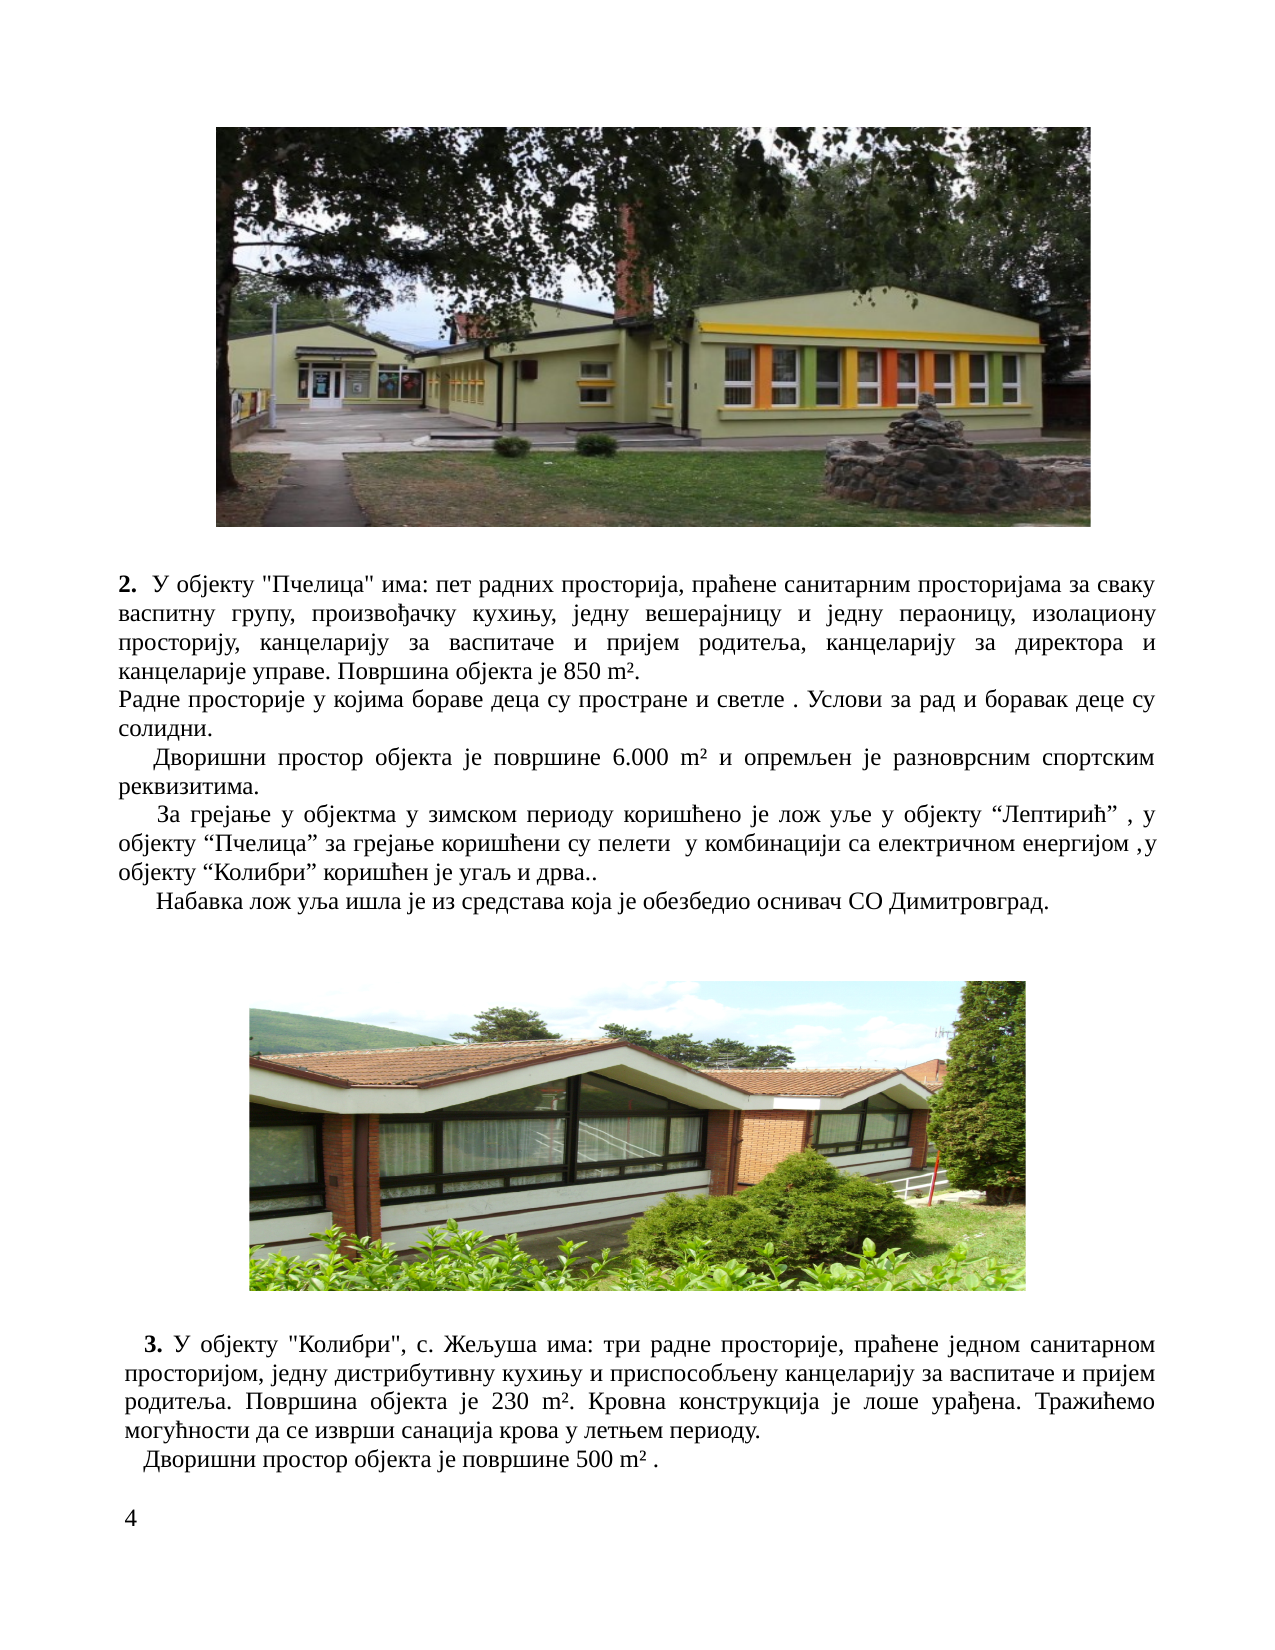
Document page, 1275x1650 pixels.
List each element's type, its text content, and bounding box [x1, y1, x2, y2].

text 2. У објекту "Пчелица" има: пет радних просторија, праћене санитарним просторијама за сваку васпитну групу, произвођачку кухињу, једну вешерајницу и једну пераоницу, изолациону просторију, канцеларију за васпитаче и пријем родитеља, канцеларију за директора и канцеларије управе. Површина објекта је 850 m². [118, 569, 1157, 684]
text Дворишни простор објекта је површине 6.000 m² и опремљен је разноврсним спортским реквизитима. [118, 742, 1157, 799]
text Дворишни простор објекта је површине 500 m² . [118, 1444, 1157, 1473]
text Радне просторије у којима бораве деца су простране и светле . Услови за рад и боравак деце су солидни. [118, 684, 1157, 742]
text 3. У објекту "Колибри", с. Жељуша има: три радне просторије, праћене једном санитарном просторијом, једну дистрибутивну кухињу и приспособљену канцеларију за васпитаче и пријем родитеља. Површина објекта је 230 m². Кровна конструкција је лоше урађена. Тражићемо могућности да се изврши санација крова у летњем периоду. [124, 1329, 1157, 1444]
text За грејање у објектма у зимском периоду коришћено је лож уље у објекту “Лептирић” , у објекту “Пчелица” за грејање коришћени су пелети у комбинацији са електричном енергијом ,у објекту “Колибри” коришћен је угаљ и дрва.. [118, 799, 1157, 886]
text Набавка лож уља ишла је из средстава која је обезбедио оснивач СО Димитровград. [118, 886, 1157, 914]
picture [216, 127, 1091, 527]
